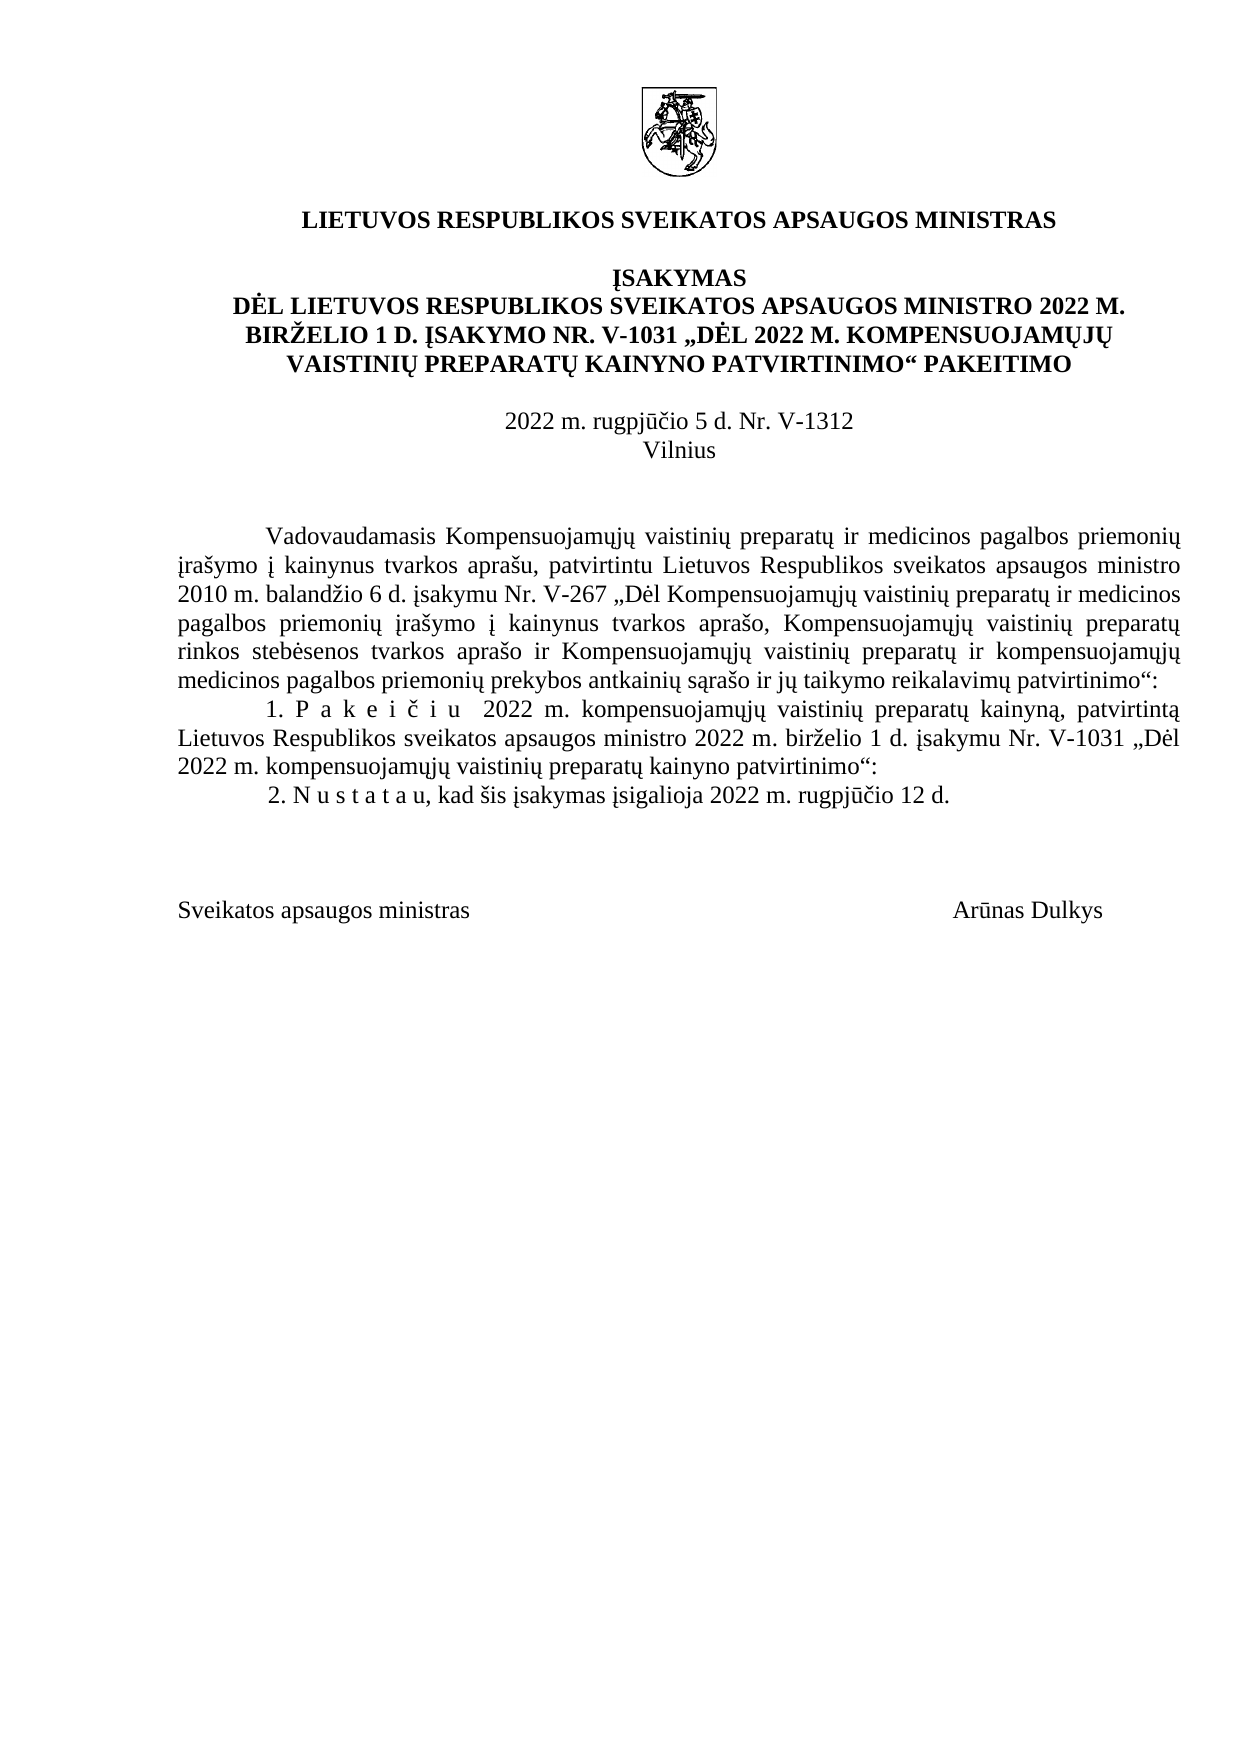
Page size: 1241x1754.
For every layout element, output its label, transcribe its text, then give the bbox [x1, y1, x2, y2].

text Sveikatos apsaugos ministras Arūnas Dulkys [177, 895, 1181, 924]
text DĖL LIETUVOS RESPUBLIKOS SVEIKATOS APSAUGOS MINISTRO 2022 M. BIRŽELIO 1 D. ĮSAKYMO NR. V-1031 „DĖL 2022 M. KOMPENSUOJAMŲJŲ VAISTINIŲ PREPARATŲ KAINYNO PATVIRTINIMO“ PAKEITIMO [177, 291, 1181, 378]
text 1. P a k e i č i u 2022 m. kompensuojamųjų vaistinių preparatų kainyną, patvirtintą Lietuvos Respublikos sveikatos apsaugos ministro 2022 m. birželio 1 d. įsakymu Nr. V-1031 „Dėl 2022 m. kompensuojamųjų vaistinių preparatų kainyno patvirtinimo“: [177, 694, 1181, 780]
text LIETUVOS RESPUBLIKOS SVEIKATOS APSAUGOS MINISTRAS [177, 205, 1181, 234]
text 2022 m. rugpjūčio 5 d. Nr. V-1312 [177, 406, 1181, 435]
text 2. N u s t a t a u, kad šis įsakymas įsigalioja 2022 m. rugpjūčio 12 d. [177, 780, 1181, 809]
text Vilnius [177, 435, 1181, 464]
text ĮSAKYMAS [177, 263, 1181, 291]
text Vadovaudamasis Kompensuojamųjų vaistinių preparatų ir medicinos pagalbos priemonių įrašymo į kainynus tvarkos aprašu, patvirtintu Lietuvos Respublikos sveikatos apsaugos ministro 2010 m. balandžio 6 d. įsakymu Nr. V-267 „Dėl Kompensuojamųjų vaistinių preparatų ir medicinos pagalbos priemonių įrašymo į kainynus tvarkos aprašo, Kompensuojamųjų vaistinių preparatų rinkos stebėsenos tvarkos aprašo ir Kompensuojamųjų vaistinių preparatų ir kompensuojamųjų medicinos pagalbos priemonių prekybos antkainių sąrašo ir jų taikymo reikalavimų patvirtinimo“: [177, 521, 1181, 694]
